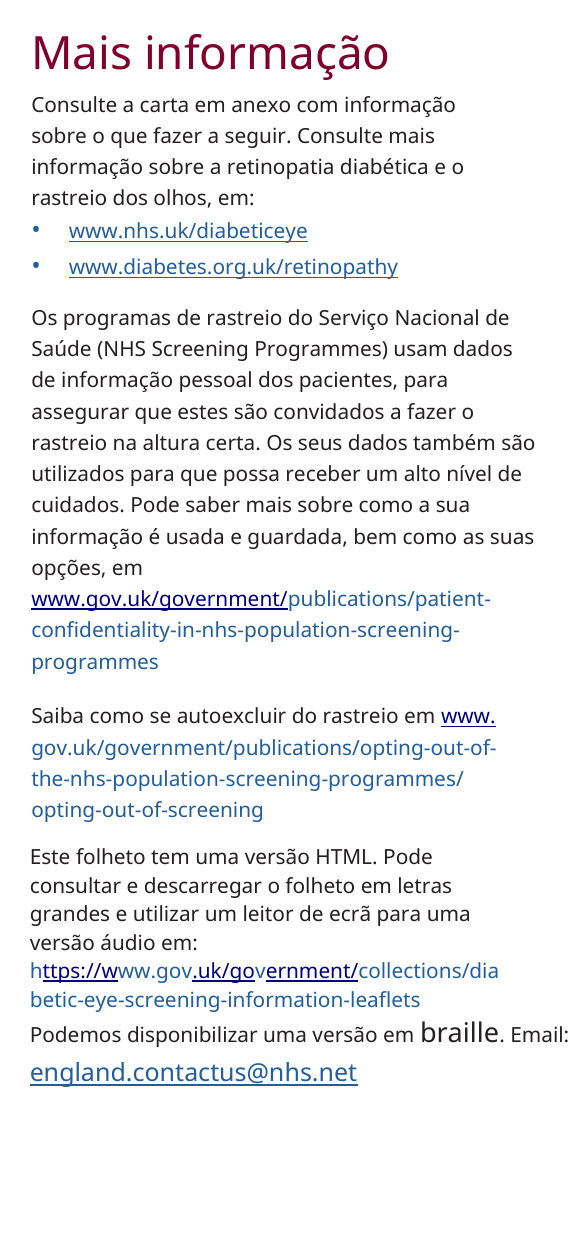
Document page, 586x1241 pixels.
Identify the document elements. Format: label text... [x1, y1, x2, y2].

text Saiba como se autoexcluir do rastreio em www. gov.uk/government/publications/opting-out-of-the-nhs-population-screening-programmes/opting-out-of-screening [31, 701, 500, 824]
text Os programas de rastreio do Serviço Nacional de Saúde (NHS Screening Programmes) usam dados de informação pessoal dos pacientes, para assegurar que estes são convidados a fazer o rastreio na altura certa. Os seus dados também são utilizados para que possa receber um alto nível de cuidados. Pode saber mais sobre como a sua informação é usada e guardada, bem como as suas opções, em www.gov.uk/government/publications/patient-confidentiality-in-nhs-population-screening-programmes [31, 303, 538, 675]
text Podemos disponibilizar uma versão em braille. Email: england.contactus@nhs.net [29, 1013, 585, 1089]
text Mais informação [31, 27, 585, 80]
list www.diabetes.org.uk/retinopathy [31, 248, 585, 282]
text Consulte a carta em anexo com informação sobre o que fazer a seguir. Consulte mais informação sobre a retinopatia diabética e o rastreio dos olhos, em: [31, 90, 507, 212]
text Este folheto tem uma versão HTML. Pode consultar e descarregar o folheto em letras grandes e utilizar um leitor de ecrã para uma versão áudio em: https://www.gov.uk/government/collections/diabetic-eye-screening-information-leaflets [29, 842, 508, 1013]
list www.nhs.uk/diabeticeye [31, 215, 585, 245]
